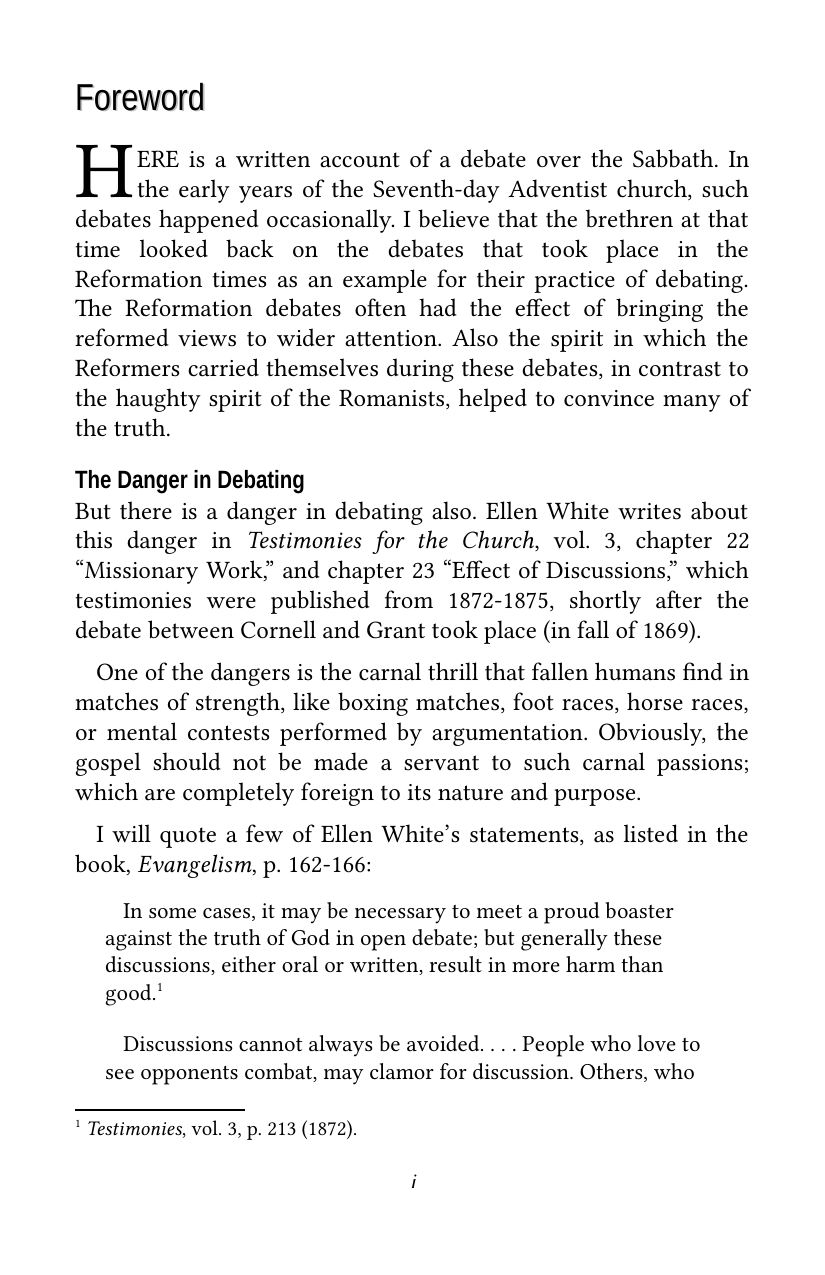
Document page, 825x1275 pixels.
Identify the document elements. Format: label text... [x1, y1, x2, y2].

subtitle Foreword [75, 75, 750, 118]
text But there is a danger in debating also. Ellen White writes about this danger in Testimonies for the Church, vol. 3, chapter 22 “Missionary Work,” and chapter 23 “Effect of Discussions,” which testimonies were published from 1872-1875, shortly after the debate between Cornell and Grant took place (in fall of 1869). [75, 497, 750, 645]
text Discussions cannot always be avoided. . . . People who love to see opponents combat, may clamor for discussion. Others, who [105, 1031, 720, 1085]
text I will quote a few of Ellen White’s statements, as listed in the book, Evangelism, p. 162-166: [75, 820, 750, 878]
text Testimonies, vol. 3, p. 213 (1872). [75, 1116, 750, 1140]
text In some cases, it may be necessary to meet a proud boaster against the truth of God in open debate; but generally these discussions, either oral or written, result in more harm than good. [105, 898, 720, 1006]
subtitle The Danger in Debating [75, 465, 750, 494]
text HERE is a written account of a debate over the Sabbath. In the early years of the Seventh-day Adventist church, such debates happened occasionally. I believe that the brethren at that time looked back on the debates that took place in the Reformation times as an example for their practice of debating. The Reformation debates often had the effect of bringing the reformed views to wider attention. Also the spirit in which the Reformers carried themselves during these debates, in contrast to the haughty spirit of the Romanists, helped to convince many of the truth. [75, 145, 750, 443]
text One of the dangers is the carnal thrill that fallen humans find in matches of strength, like boxing matches, foot races, horse races, or mental contests performed by argumentation. Obviously, the gospel should not be made a servant to such carnal passions; which are completely foreign to its nature and purpose. [75, 658, 750, 806]
